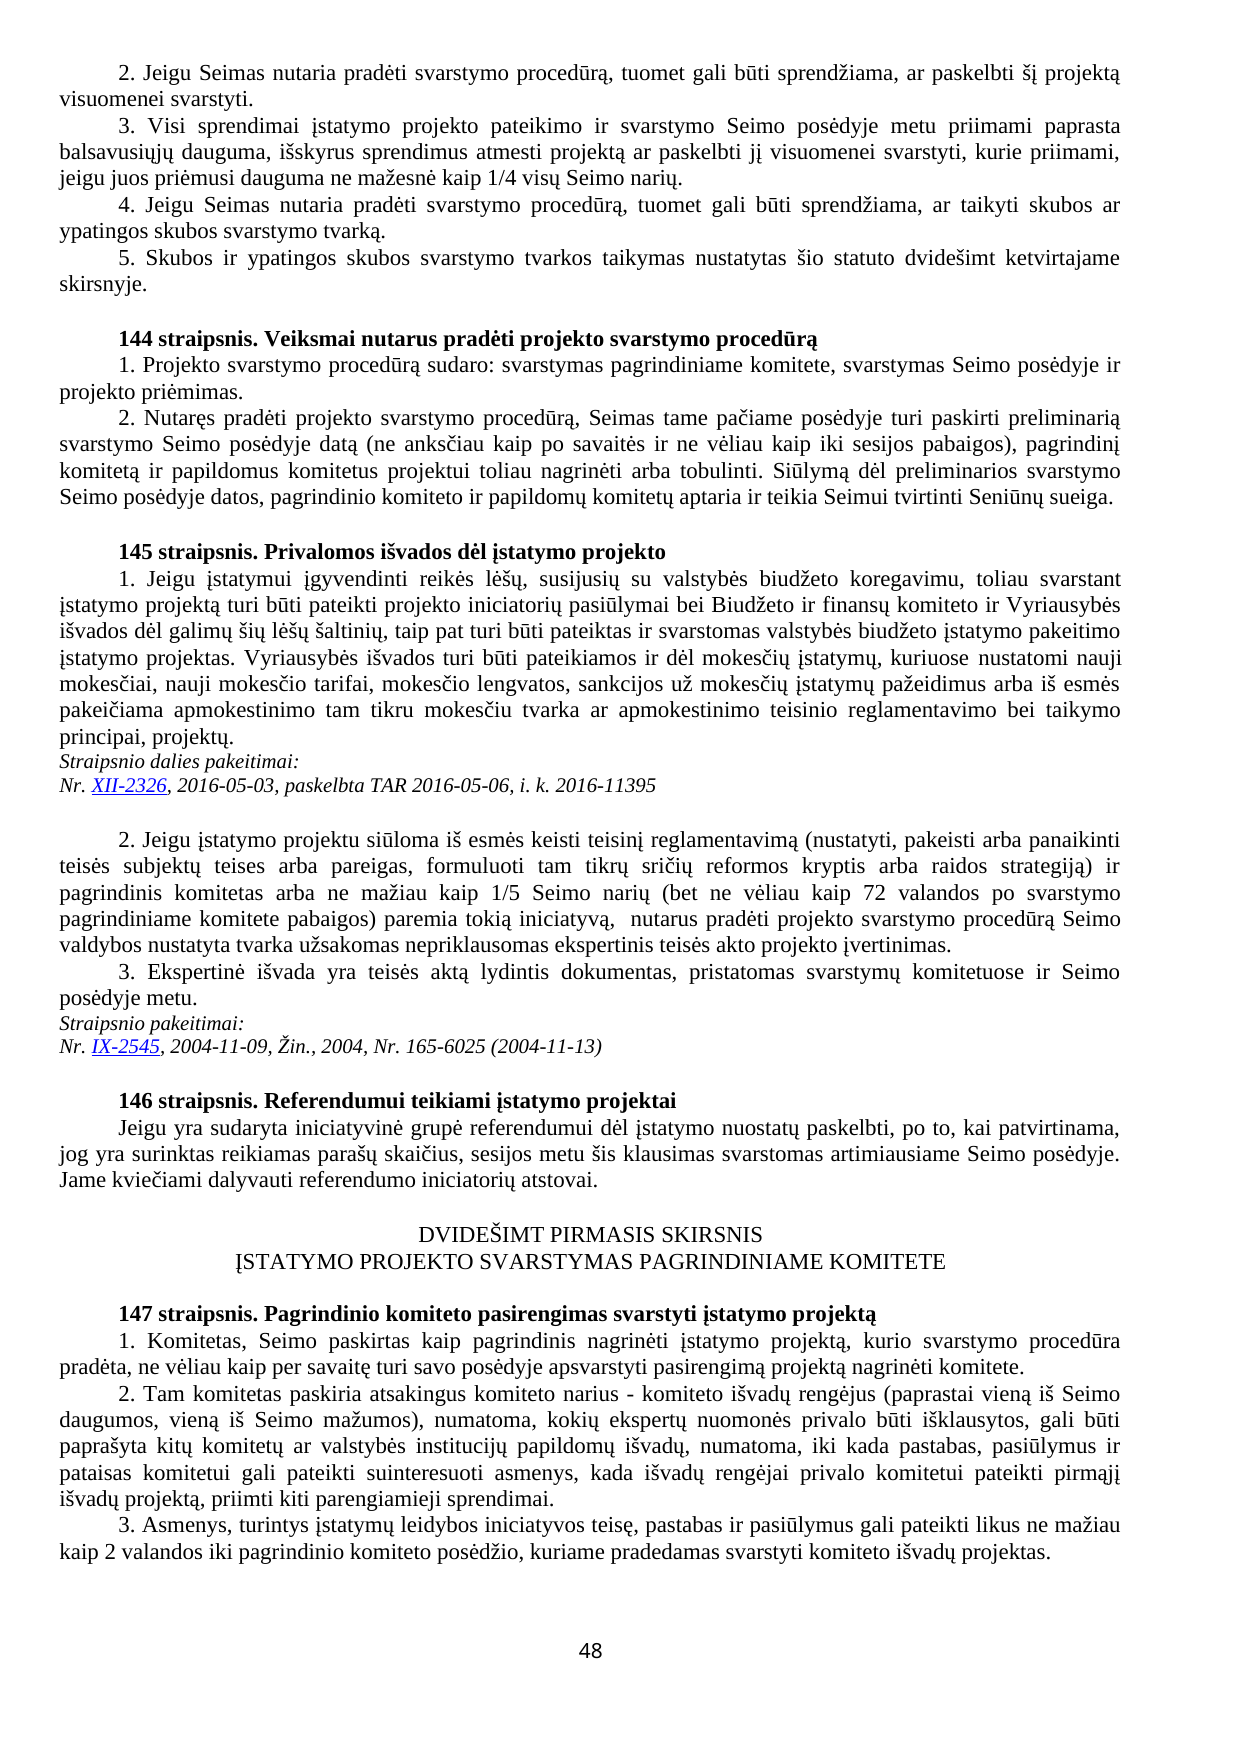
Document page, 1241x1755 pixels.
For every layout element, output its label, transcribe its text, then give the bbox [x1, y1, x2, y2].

text Nr. IX-2545, 2004-11-09, Žin., 2004, Nr. 165-6025 (2004-11-13) [59, 1034, 1122, 1058]
text 2. Jeigu įstatymo projektu siūloma iš esmės keisti teisinį reglamentavimą (nustatyti, pakeisti arba panaikinti teisės subjektų teises arba pareigas, formuluoti tam tikrų sričių reformos kryptis arba raidos strategiją) ir pagrindinis komitetas arba ne mažiau kaip 1/5 Seimo narių (bet ne vėliau kaip 72 valandos po svarstymo pagrindiniame komitete pabaigos) paremia tokią iniciatyvą, nutarus pradėti projekto svarstymo procedūrą Seimo valdybos nustatyta tvarka užsakomas nepriklausomas ekspertinis teisės akto projekto įvertinimas. [59, 826, 1122, 958]
text 2. Nutaręs pradėti projekto svarstymo procedūrą, Seimas tame pačiame posėdyje turi paskirti preliminarią svarstymo Seimo posėdyje datą (ne anksčiau kaip po savaitės ir ne vėliau kaip iki sesijos pabaigos), pagrindinį komitetą ir papildomus komitetus projektui toliau nagrinėti arba tobulinti. Siūlymą dėl preliminarios svarstymo Seimo posėdyje datos, pagrindinio komiteto ir papildomų komitetų aptaria ir teikia Seimui tvirtinti Seniūnų sueiga. [59, 404, 1122, 509]
text Nr. XII-2326, 2016-05-03, paskelbta TAR 2016-05-06, i. k. 2016-11395 [59, 773, 1122, 797]
text 145 straipsnis. Privalomos išvados dėl įstatymo projekto [59, 538, 1122, 564]
text ĮSTATYMO PROJEKTO SVARSTYMAS PAGRINDINIAME KOMITETE [59, 1248, 1122, 1274]
text 1. Komitetas, Seimo paskirtas kaip pagrindinis nagrinėti įstatymo projektą, kurio svarstymo procedūra pradėta, ne vėliau kaip per savaitę turi savo posėdyje apsvarstyti pasirengimą projektą nagrinėti komitete. [59, 1327, 1122, 1379]
text 144 straipsnis. Veiksmai nutarus pradėti projekto svarstymo procedūrą [59, 325, 1122, 351]
text 5. Skubos ir ypatingos skubos svarstymo tvarkos taikymas nustatytas šio statuto dvidešimt ketvirtajame skirsnyje. [59, 243, 1122, 296]
text 1. Jeigu įstatymui įgyvendinti reikės lėšų, susijusių su valstybės biudžeto koregavimu, toliau svarstant įstatymo projektą turi būti pateikti projekto iniciatorių pasiūlymai bei Biudžeto ir finansų komiteto ir Vyriausybės išvados dėl galimų šių lėšų šaltinių, taip pat turi būti pateiktas ir svarstomas valstybės biudžeto įstatymo pakeitimo įstatymo projektas. Vyriausybės išvados turi būti pateikiamos ir dėl mokesčių įstatymų, kuriuose nustatomi nauji mokesčiai, nauji mokesčio tarifai, mokesčio lengvatos, sankcijos už mokesčių įstatymų pažeidimus arba iš esmės pakeičiama apmokestinimo tam tikru mokesčiu tvarka ar apmokestinimo teisinio reglamentavimo bei taikymo principai, projektų. [59, 564, 1122, 749]
text Jeigu yra sudaryta iniciatyvinė grupė referendumui dėl įstatymo nuostatų paskelbti, po to, kai patvirtinama, jog yra surinktas reikiamas parašų skaičius, sesijos metu šis klausimas svarstomas artimiausiame Seimo posėdyje. Jame kviečiami dalyvauti referendumo iniciatorių atstovai. [59, 1114, 1122, 1193]
text 146 straipsnis. Referendumui teikiami įstatymo projektai [59, 1087, 1122, 1114]
text 2. Jeigu Seimas nutaria pradėti svarstymo procedūrą, tuomet gali būti sprendžiama, ar paskelbti šį projektą visuomenei svarstyti. [59, 59, 1122, 112]
text Straipsnio pakeitimai: [59, 1010, 1122, 1034]
text 3. Asmenys, turintys įstatymų leidybos iniciatyvos teisę, pastabas ir pasiūlymus gali pateikti likus ne mažiau kaip 2 valandos iki pagrindinio komiteto posėdžio, kuriame pradedamas svarstyti komiteto išvadų projektas. [59, 1511, 1122, 1564]
text 3. Visi sprendimai įstatymo projekto pateikimo ir svarstymo Seimo posėdyje metu priimami paprasta balsavusiųjų dauguma, išskyrus sprendimus atmesti projektą ar paskelbti jį visuomenei svarstyti, kurie priimami, jeigu juos priėmusi dauguma ne mažesnė kaip 1/4 visų Seimo narių. [59, 112, 1122, 191]
text 2. Tam komitetas paskiria atsakingus komiteto narius - komiteto išvadų rengėjus (paprastai vieną iš Seimo daugumos, vieną iš Seimo mažumos), numatoma, kokių ekspertų nuomonės privalo būti išklausytos, gali būti paprašyta kitų komitetų ar valstybės institucijų papildomų išvadų, numatoma, iki kada pastabas, pasiūlymus ir pataisas komitetui gali pateikti suinteresuoti asmenys, kada išvadų rengėjai privalo komitetui pateikti pirmąjį išvadų projektą, priimti kiti parengiamieji sprendimai. [59, 1379, 1122, 1511]
text 3. Ekspertinė išvada yra teisės aktą lydintis dokumentas, pristatomas svarstymų komitetuose ir Seimo posėdyje metu. [59, 958, 1122, 1010]
text DVIDEŠIMT PIRMASIS SKIRSNIS [59, 1221, 1122, 1248]
text 4. Jeigu Seimas nutaria pradėti svarstymo procedūrą, tuomet gali būti sprendžiama, ar taikyti skubos ar ypatingos skubos svarstymo tvarką. [59, 191, 1122, 243]
text 1. Projekto svarstymo procedūrą sudaro: svarstymas pagrindiniame komitete, svarstymas Seimo posėdyje ir projekto priėmimas. [59, 351, 1122, 404]
text Straipsnio dalies pakeitimai: [59, 749, 1122, 773]
text 147 straipsnis. Pagrindinio komiteto pasirengimas svarstyti įstatymo projektą [59, 1301, 1122, 1327]
